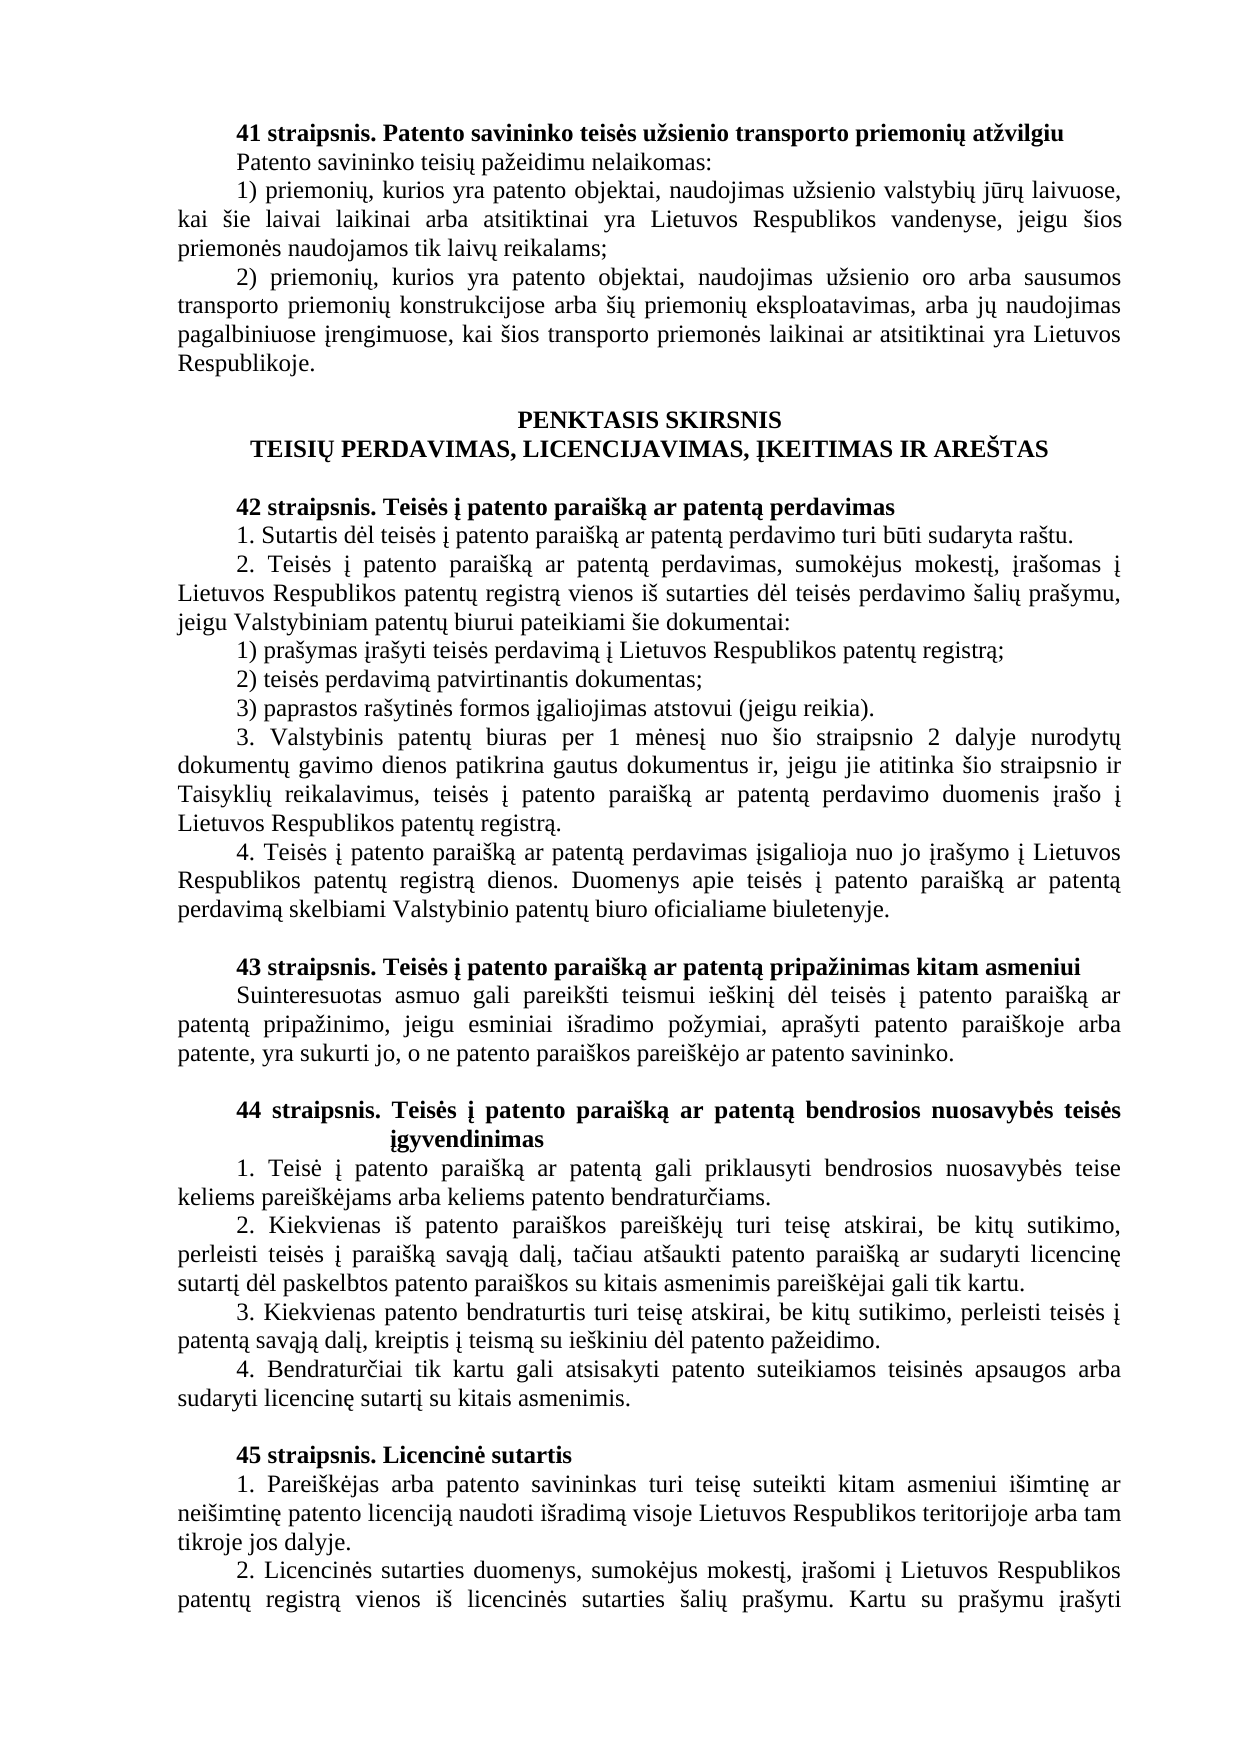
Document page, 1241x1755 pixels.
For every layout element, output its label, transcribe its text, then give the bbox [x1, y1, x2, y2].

text 1. Teisė į patento paraišką ar patentą gali priklausyti bendrosios nuosavybės teise keliems pareiškėjams arba keliems patento bendraturčiams. [177, 1153, 1122, 1211]
text 1) priemonių, kurios yra patento objektai, naudojimas užsienio valstybių jūrų laivuose, kai šie laivai laikinai arba atsitiktinai yra Lietuvos Respublikos vandenyse, jeigu šios priemonės naudojamos tik laivų reikalams; [177, 176, 1122, 262]
text 1. Pareiškėjas arba patento savininkas turi teisę suteikti kitam asmeniui išimtinę ar neišimtinę patento licenciją naudoti išradimą visoje Lietuvos Respublikos teritorijoje arba tam tikroje jos dalyje. [177, 1469, 1122, 1556]
text Suinteresuotas asmuo gali pareikšti teismui ieškinį dėl teisės į patento paraišką ar patentą pripažinimo, jeigu esminiai išradimo požymiai, aprašyti patento paraiškoje arba patente, yra sukurti jo, o ne patento paraiškos pareiškėjo ar patento savininko. [177, 981, 1122, 1067]
text 43 straipsnis. Teisės į patento paraišką ar patentą pripažinimas kitam asmeniui [177, 952, 1122, 981]
text 3) paprastos rašytinės formos įgaliojimas atstovui (jeigu reikia). [177, 693, 1122, 722]
text 2) priemonių, kurios yra patento objektai, naudojimas užsienio oro arba sausumos transporto priemonių konstrukcijose arba šių priemonių eksploatavimas, arba jų naudojimas pagalbiniuose įrengimuose, kai šios transporto priemonės laikinai ar atsitiktinai yra Lietuvos Respublikoje. [177, 262, 1122, 377]
text 2) teisės perdavimą patvirtinantis dokumentas; [177, 664, 1122, 693]
text 3. Kiekvienas patento bendraturtis turi teisę atskirai, be kitų sutikimo, perleisti teisės į patentą savąją dalį, kreiptis į teismą su ieškiniu dėl patento pažeidimo. [177, 1297, 1122, 1354]
text 42 straipsnis. Teisės į patento paraišką ar patentą perdavimas [177, 492, 1122, 521]
text 1) prašymas įrašyti teisės perdavimą į Lietuvos Respublikos patentų registrą; [177, 636, 1122, 664]
text 2. Licencinės sutarties duomenys, sumokėjus mokestį, įrašomi į Lietuvos Respublikos patentų registrą vienos iš licencinės sutarties šalių prašymu. Kartu su prašymu įrašyti [177, 1556, 1122, 1613]
text TEISIŲ PERDAVIMAS, LICENCIJAVIMAS, ĮKEITIMAS IR AREŠTAS [177, 434, 1122, 463]
text 41 straipsnis. Patento savininko teisės užsienio transporto priemonių atžvilgiu [177, 118, 1122, 147]
text 2. Kiekvienas iš patento paraiškos pareiškėjų turi teisę atskirai, be kitų sutikimo, perleisti teisės į paraišką savąją dalį, tačiau atšaukti patento paraišką ar sudaryti licencinę sutartį dėl paskelbtos patento paraiškos su kitais asmenimis pareiškėjai gali tik kartu. [177, 1211, 1122, 1297]
text 2. Teisės į patento paraišką ar patentą perdavimas, sumokėjus mokestį, įrašomas į Lietuvos Respublikos patentų registrą vienos iš sutarties dėl teisės perdavimo šalių prašymu, jeigu Valstybiniam patentų biurui pateikiami šie dokumentai: [177, 549, 1122, 636]
text PENKTASIS SKIRSNIS [177, 406, 1122, 434]
text 45 straipsnis. Licencinė sutartis [177, 1441, 1122, 1469]
text 4. Bendraturčiai tik kartu gali atsisakyti patento suteikiamos teisinės apsaugos arba sudaryti licencinę sutartį su kitais asmenimis. [177, 1354, 1122, 1412]
text Patento savininko teisių pažeidimu nelaikomas: [177, 147, 1122, 176]
text 4. Teisės į patento paraišką ar patentą perdavimas įsigalioja nuo jo įrašymo į Lietuvos Respublikos patentų registrą dienos. Duomenys apie teisės į patento paraišką ar patentą perdavimą skelbiami Valstybinio patentų biuro oficialiame biuletenyje. [177, 837, 1122, 923]
text 1. Sutartis dėl teisės į patento paraišką ar patentą perdavimo turi būti sudaryta raštu. [177, 521, 1122, 549]
text 44 straipsnis. Teisės į patento paraišką ar patentą bendrosios nuosavybės teisės įgyvendinimas [236, 1096, 1122, 1153]
text 3. Valstybinis patentų biuras per 1 mėnesį nuo šio straipsnio 2 dalyje nurodytų dokumentų gavimo dienos patikrina gautus dokumentus ir, jeigu jie atitinka šio straipsnio ir Taisyklių reikalavimus, teisės į patento paraišką ar patentą perdavimo duomenis įrašo į Lietuvos Respublikos patentų registrą. [177, 722, 1122, 837]
